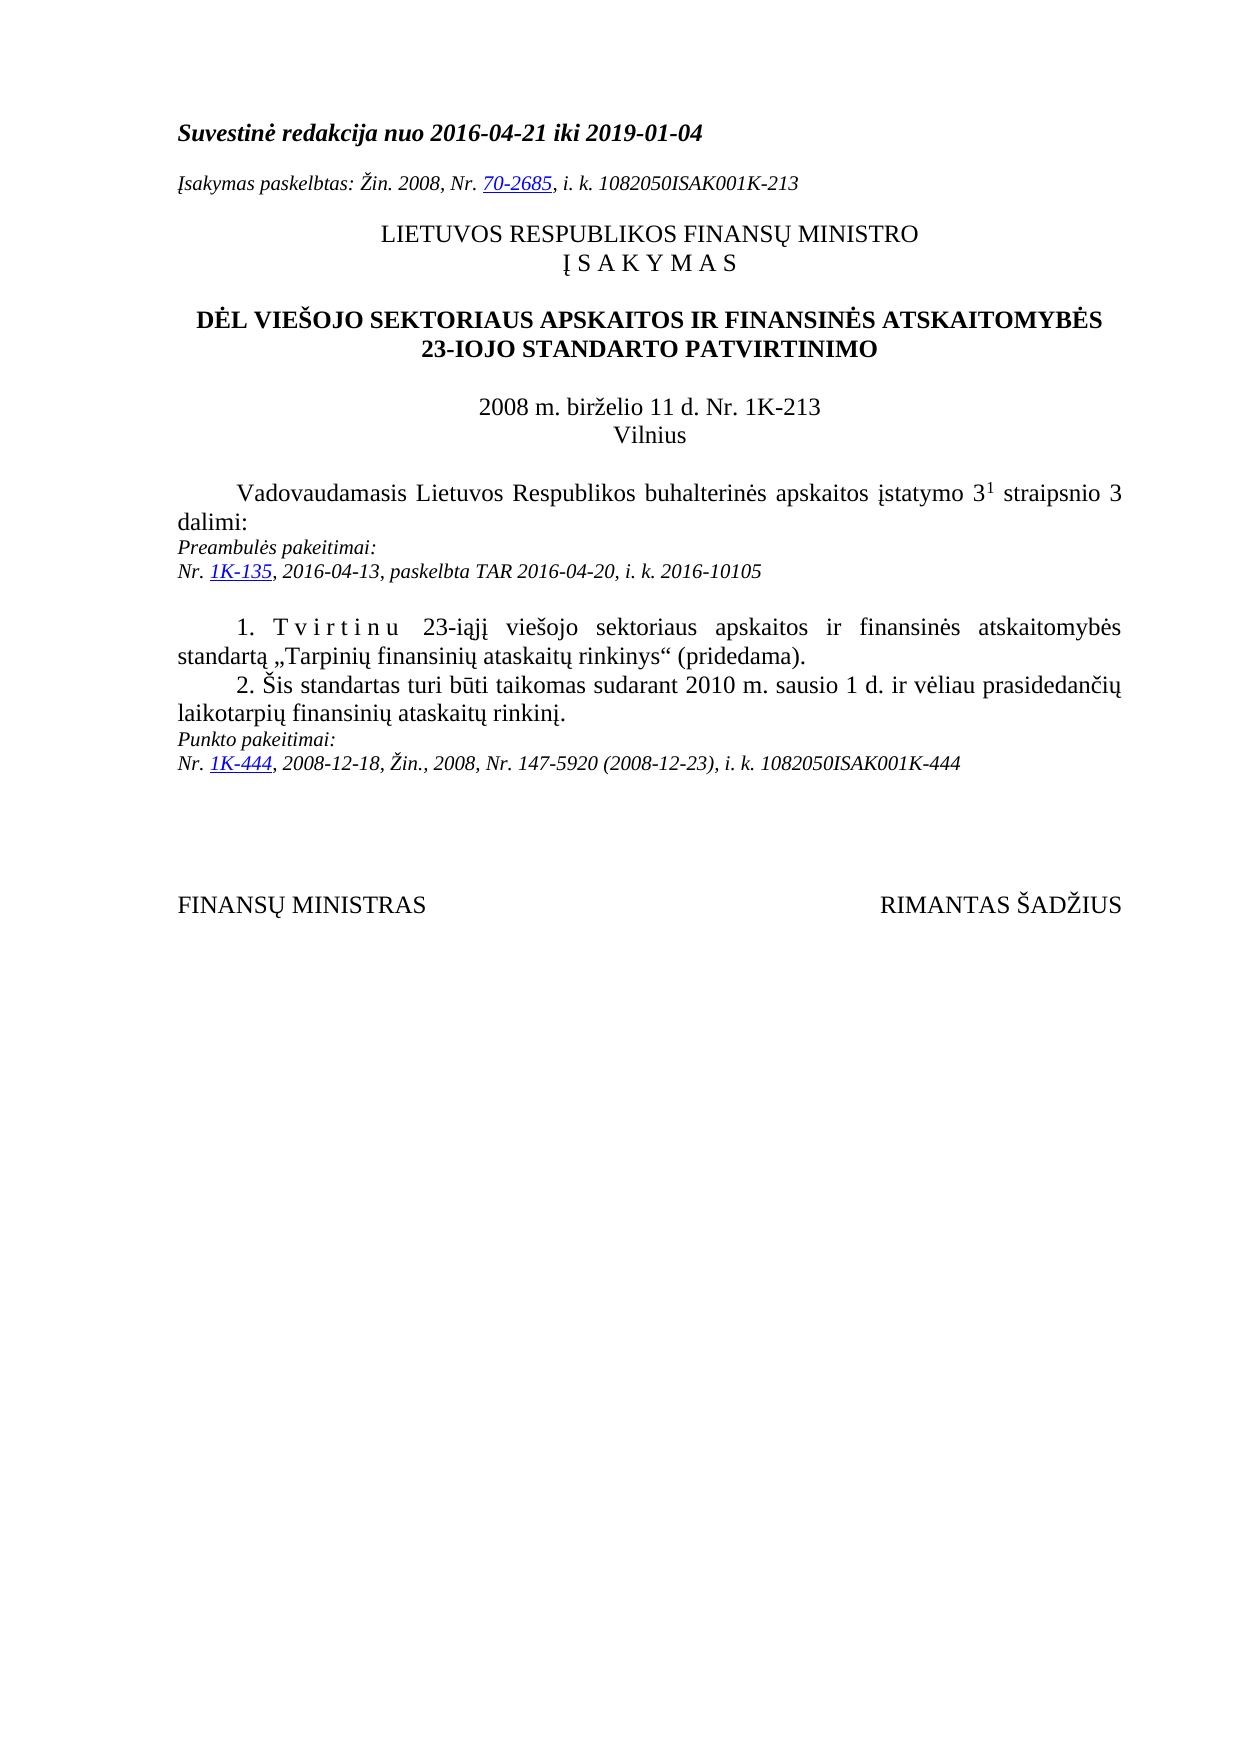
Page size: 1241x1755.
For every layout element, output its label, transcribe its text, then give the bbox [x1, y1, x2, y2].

text LIETUVOS RESPUBLIKOS FINANSŲ MINISTRO [177, 219, 1122, 248]
text 1. Tvirtinu 23-iąjį viešojo sektoriaus apskaitos ir finansinės atskaitomybės standartą „Tarpinių finansinių ataskaitų rinkinys“ (pridedama). [177, 612, 1122, 670]
text Suvestinė redakcija nuo 2016-04-21 iki 2019-01-04 [177, 118, 1122, 147]
text 2008 m. birželio 11 d. Nr. 1K-213 [177, 392, 1122, 420]
text Įsakymas paskelbtas: Žin. 2008, Nr. 70-2685, i. k. 1082050ISAK001K-213 [177, 171, 1122, 195]
text Vadovaudamasis Lietuvos Respublikos buhalterinės apskaitos įstatymo 31 straipsnio 3 dalimi: [177, 478, 1122, 535]
text Nr. 1K-444, 2008-12-18, Žin., 2008, Nr. 147-5920 (2008-12-23), i. k. 1082050ISAK001K-444 [177, 751, 1122, 775]
text Preambulės pakeitimai: [177, 535, 1122, 559]
text Punkto pakeitimai: [177, 727, 1122, 751]
text Nr. 1K-135, 2016-04-13, paskelbta TAR 2016-04-20, i. k. 2016-10105 [177, 559, 1122, 583]
text 2. Šis standartas turi būti taikomas sudarant 2010 m. sausio 1 d. ir vėliau prasidedančių laikotarpių finansinių ataskaitų rinkinį. [177, 670, 1122, 727]
text ĮSAKYMAS [177, 248, 1122, 277]
text FINANSŲ MINISTRAS RIMANTAS ŠADŽIUS [177, 890, 1122, 919]
text Vilnius [177, 420, 1122, 449]
text DĖL VIEŠOJO SEKTORIAUS APSKAITOS IR FINANSINĖS ATSKAITOMYBĖS 23-IOJO STANDARTO PATVIRTINIMO [177, 305, 1122, 363]
